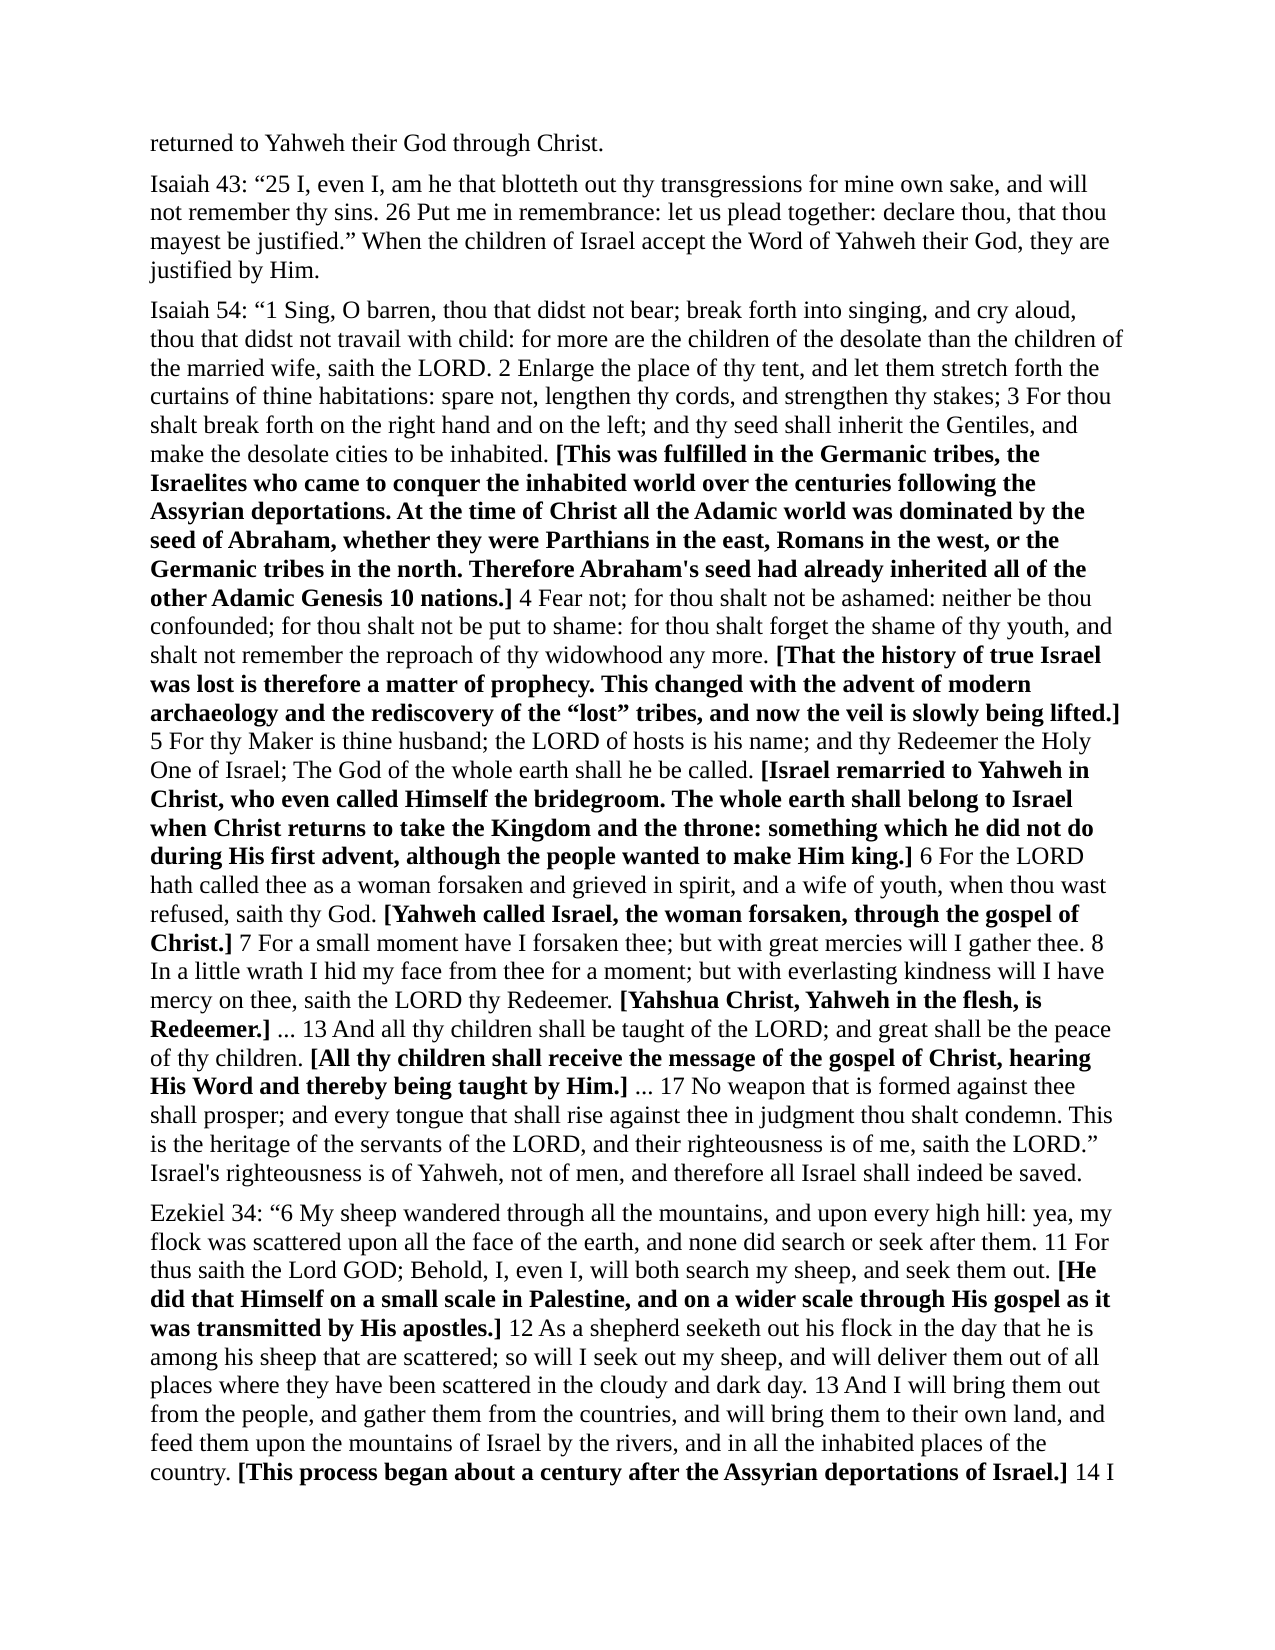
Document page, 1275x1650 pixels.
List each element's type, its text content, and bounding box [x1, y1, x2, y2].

text Isaiah 54: “1 Sing, O barren, thou that didst not bear; break forth into singing, and cry aloud, thou that didst not travail with child: for more are the children of the desolate than the children of the married wife, saith the LORD. 2 Enlarge the place of thy tent, and let them stretch forth the curtains of thine habitations: spare not, lengthen thy cords, and strengthen thy stakes; 3 For thou shalt break forth on the right hand and on the left; and thy seed shall inherit the Gentiles, and make the desolate cities to be inhabited. [This was fulfilled in the Germanic tribes, the Israelites who came to conquer the inhabited world over the centuries following the Assyrian deportations. At the time of Christ all the Adamic world was dominated by the seed of Abraham, whether they were Parthians in the east, Romans in the west, or the Germanic tribes in the north. Therefore Abraham's seed had already inherited all of the other Adamic Genesis 10 nations.] 4 Fear not; for thou shalt not be ashamed: neither be thou confounded; for thou shalt not be put to shame: for thou shalt forget the shame of thy youth, and shalt not remember the reproach of thy widowhood any more. [That the history of true Israel was lost is therefore a matter of prophecy. This changed with the advent of modern archaeology and the rediscovery of the “lost” tribes, and now the veil is slowly being lifted.] 5 For thy Maker is thine husband; the LORD of hosts is his name; and thy Redeemer the Holy One of Israel; The God of the whole earth shall he be called. [Israel remarried to Yahweh in Christ, who even called Himself the bridegroom. The whole earth shall belong to Israel when Christ returns to take the Kingdom and the throne: something which he did not do during His first advent, although the people wanted to make Him king.] 6 For the LORD hath called thee as a woman forsaken and grieved in spirit, and a wife of youth, when thou wast refused, saith thy God. [Yahweh called Israel, the woman forsaken, through the gospel of Christ.] 7 For a small moment have I forsaken thee; but with great mercies will I gather thee. 8 In a little wrath I hid my face from thee for a moment; but with everlasting kindness will I have mercy on thee, saith the LORD thy Redeemer. [Yahshua Christ, Yahweh in the flesh, is Redeemer.] ... 13 And all thy children shall be taught of the LORD; and great shall be the peace of thy children. [All thy children shall receive the message of the gospel of Christ, hearing His Word and thereby being taught by Him.] ... 17 No weapon that is formed against thee shall prosper; and every tongue that shall rise against thee in judgment thou shalt condemn. This is the heritage of the servants of the LORD, and their righteousness is of me, saith the LORD.” Israel's righteousness is of Yahweh, not of men, and therefore all Israel shall indeed be saved. [150, 295, 1125, 1186]
text Isaiah 43: “25 I, even I, am he that blotteth out thy transgressions for mine own sake, and will not remember thy sins. 26 Put me in remembrance: let us plead together: declare thou, that thou mayest be justified.” When the children of Israel accept the Word of Yahweh their God, they are justified by Him. [150, 169, 1125, 284]
text Ezekiel 34: “6 My sheep wandered through all the mountains, and upon every high hill: yea, my flock was scattered upon all the face of the earth, and none did search or seek after them. 11 For thus saith the Lord GOD; Behold, I, even I, will both search my sheep, and seek them out. [He did that Himself on a small scale in Palestine, and on a wider scale through His gospel as it was transmitted by His apostles.] 12 As a shepherd seeketh out his flock in the day that he is among his sheep that are scattered; so will I seek out my sheep, and will deliver them out of all places where they have been scattered in the cloudy and dark day. 13 And I will bring them out from the people, and gather them from the countries, and will bring them to their own land, and feed them upon the mountains of Israel by the rivers, and in all the inhabited places of the country. [This process began about a century after the Assyrian deportations of Israel.] 14 I [150, 1198, 1125, 1485]
text returned to Yahweh their God through Christ. [150, 128, 1125, 157]
